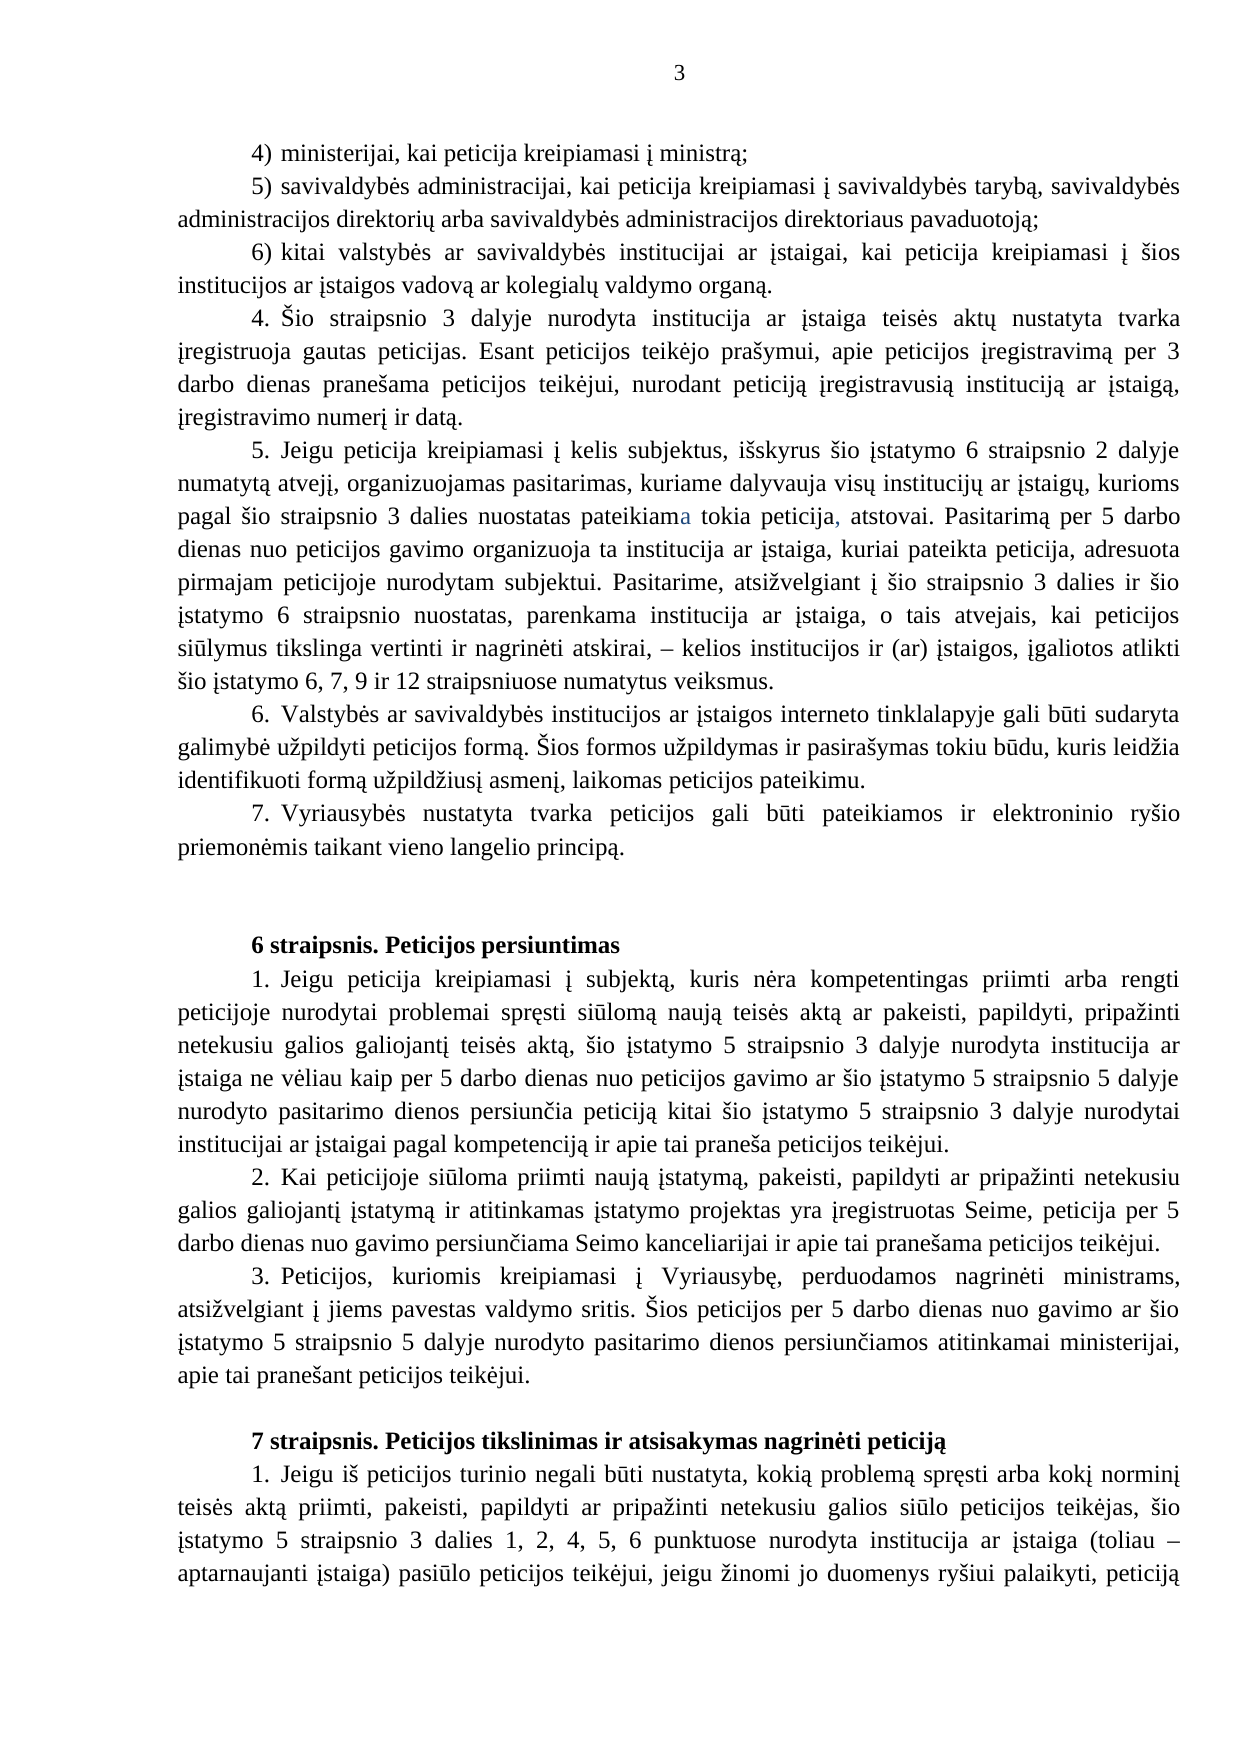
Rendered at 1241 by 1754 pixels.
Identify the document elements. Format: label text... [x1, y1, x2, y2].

text 3. Peticijos, kuriomis kreipiamasi į Vyriausybę, perduodamos nagrinėti ministrams, atsižvelgiant į jiems pavestas valdymo sritis. Šios peticijos per 5 darbo dienas nuo gavimo ar šio įstatymo 5 straipsnio 5 dalyje nurodyto pasitarimo dienos persiunčiamos atitinkamai ministerijai, apie tai pranešant peticijos teikėjui. [177, 1261, 1181, 1389]
text 4. Šio straipsnio 3 dalyje nurodyta institucija ar įstaiga teisės aktų nustatyta tvarka įregistruoja gautas peticijas. Esant peticijos teikėjo prašymui, apie peticijos įregistravimą per 3 darbo dienas pranešama peticijos teikėjui, nurodant peticiją įregistravusią instituciją ar įstaigą, įregistravimo numerį ir datą. [177, 303, 1181, 431]
text 5) savivaldybės administracijai, kai peticija kreipiamasi į savivaldybės tarybą, savivaldybės administracijos direktorių arba savivaldybės administracijos direktoriaus pavaduotoją; [177, 171, 1181, 233]
text 6 straipsnis. Peticijos persiuntimas [177, 931, 1181, 959]
text 7 straipsnis. Peticijos tikslinimas ir atsisakymas nagrinėti peticiją [177, 1426, 1181, 1455]
text 7. Vyriausybės nustatyta tvarka peticijos gali būti pateikiamos ir elektroninio ryšio priemonėmis taikant vieno langelio principą. [177, 798, 1181, 860]
text 1. Jeigu iš peticijos turinio negali būti nustatyta, kokią problemą spręsti arba kokį norminį teisės aktą priimti, pakeisti, papildyti ar pripažinti netekusiu galios siūlo peticijos teikėjas, šio įstatymo 5 straipsnio 3 dalies 1, 2, 4, 5, 6 punktuose nurodyta institucija ar įstaiga (toliau – aptarnaujanti įstaiga) pasiūlo peticijos teikėjui, jeigu žinomi jo duomenys ryšiui palaikyti, peticiją [177, 1459, 1181, 1587]
text 4) ministerijai, kai peticija kreipiamasi į ministrą; [177, 138, 1181, 167]
text 6. Valstybės ar savivaldybės institucijos ar įstaigos interneto tinklalapyje gali būti sudaryta galimybė užpildyti peticijos formą. Šios formos užpildymas ir pasirašymas tokiu būdu, kuris leidžia identifikuoti formą užpildžiusį asmenį, laikomas peticijos pateikimu. [177, 699, 1181, 794]
text 6) kitai valstybės ar savivaldybės institucijai ar įstaigai, kai peticija kreipiamasi į šios institucijos ar įstaigos vadovą ar kolegialų valdymo organą. [177, 237, 1181, 299]
text 2. Kai peticijoje siūloma priimti naują įstatymą, pakeisti, papildyti ar pripažinti netekusiu galios galiojantį įstatymą ir atitinkamas įstatymo projektas yra įregistruotas Seime, peticija per 5 darbo dienas nuo gavimo persiunčiama Seimo kanceliarijai ir apie tai pranešama peticijos teikėjui. [177, 1162, 1181, 1257]
text 1. Jeigu peticija kreipiamasi į subjektą, kuris nėra kompetentingas priimti arba rengti peticijoje nurodytai problemai spręsti siūlomą naują teisės aktą ar pakeisti, papildyti, pripažinti netekusiu galios galiojantį teisės aktą, šio įstatymo 5 straipsnio 3 dalyje nurodyta institucija ar įstaiga ne vėliau kaip per 5 darbo dienas nuo peticijos gavimo ar šio įstatymo 5 straipsnio 5 dalyje nurodyto pasitarimo dienos persiunčia peticiją kitai šio įstatymo 5 straipsnio 3 dalyje nurodytai institucijai ar įstaigai pagal kompetenciją ir apie tai praneša peticijos teikėjui. [177, 964, 1181, 1157]
text 5. Jeigu peticija kreipiamasi į kelis subjektus, išskyrus šio įstatymo 6 straipsnio 2 dalyje numatytą atvejį, organizuojamas pasitarimas, kuriame dalyvauja visų institucijų ar įstaigų, kurioms pagal šio straipsnio 3 dalies nuostatas pateikiama tokia peticija, atstovai. Pasitarimą per 5 darbo dienas nuo peticijos gavimo organizuoja ta institucija ar įstaiga, kuriai pateikta peticija, adresuota pirmajam peticijoje nurodytam subjektui. Pasitarime, atsižvelgiant į šio straipsnio 3 dalies ir šio įstatymo 6 straipsnio nuostatas, parenkama institucija ar įstaiga, o tais atvejais, kai peticijos siūlymus tikslinga vertinti ir nagrinėti atskirai, – kelios institucijos ir (ar) įstaigos, įgaliotos atlikti šio įstatymo 6, 7, 9 ir 12 straipsniuose numatytus veiksmus. [177, 435, 1181, 695]
